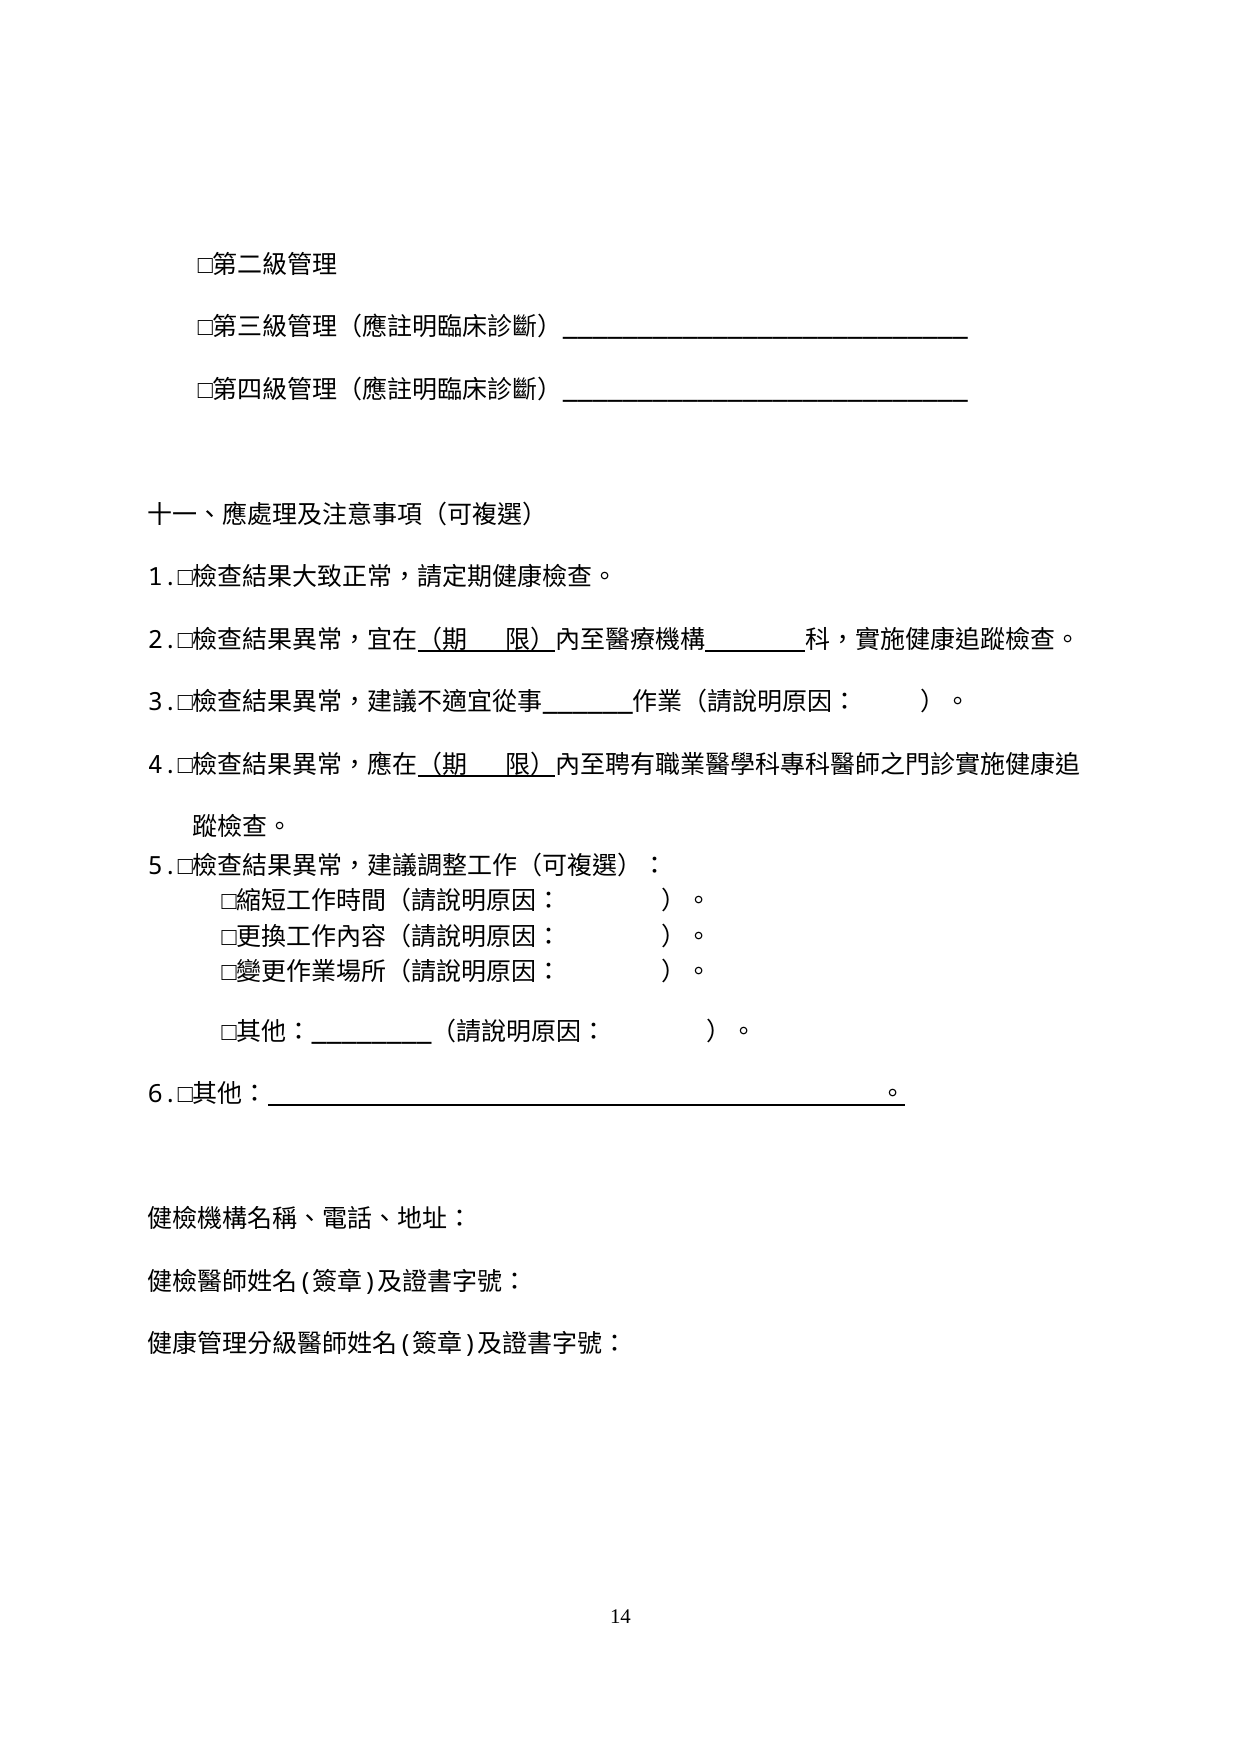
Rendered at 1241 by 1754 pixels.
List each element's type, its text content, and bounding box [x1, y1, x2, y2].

text □第四級管理（應註明臨床診斷）___________________________ [148, 346, 1092, 408]
text 1.□檢查結果大致正常，請定期健康檢查。 [148, 533, 1092, 596]
text 2.□檢查結果異常，宜在（期 限）內至醫療機構 科，實施健康追蹤檢查。 [148, 596, 1092, 658]
text □第三級管理（應註明臨床診斷）___________________________ [148, 283, 1092, 346]
text 6.□其他： 。 [148, 1050, 1092, 1112]
text 健檢醫師姓名(簽章)及證書字號： 健康管理分級醫師姓名(簽章)及證書字號： [148, 1237, 1092, 1362]
text □變更作業場所（請說明原因： ）。 [221, 952, 1092, 987]
text 十一、應處理及注意事項（可複選） [148, 471, 1092, 533]
text 4.□檢查結果異常，應在（期 限）內至聘有職業醫學科專科醫師之門診實施健康追蹤檢查。 [148, 721, 1092, 846]
text 3.□檢查結果異常，建議不適宜從事______作業（請說明原因： ）。 [148, 658, 1092, 721]
text 健檢機構名稱、電話、地址： [148, 1175, 1092, 1237]
text □第二級管理 [148, 221, 1092, 283]
text □更換工作內容（請說明原因： ）。 [221, 917, 1092, 952]
text 5.□檢查結果異常，建議調整工作（可複選）： [148, 846, 1092, 881]
text □縮短工作時間（請說明原因： ）。 [221, 881, 1092, 917]
text □其他：________（請說明原因： ）。 [221, 987, 1092, 1050]
